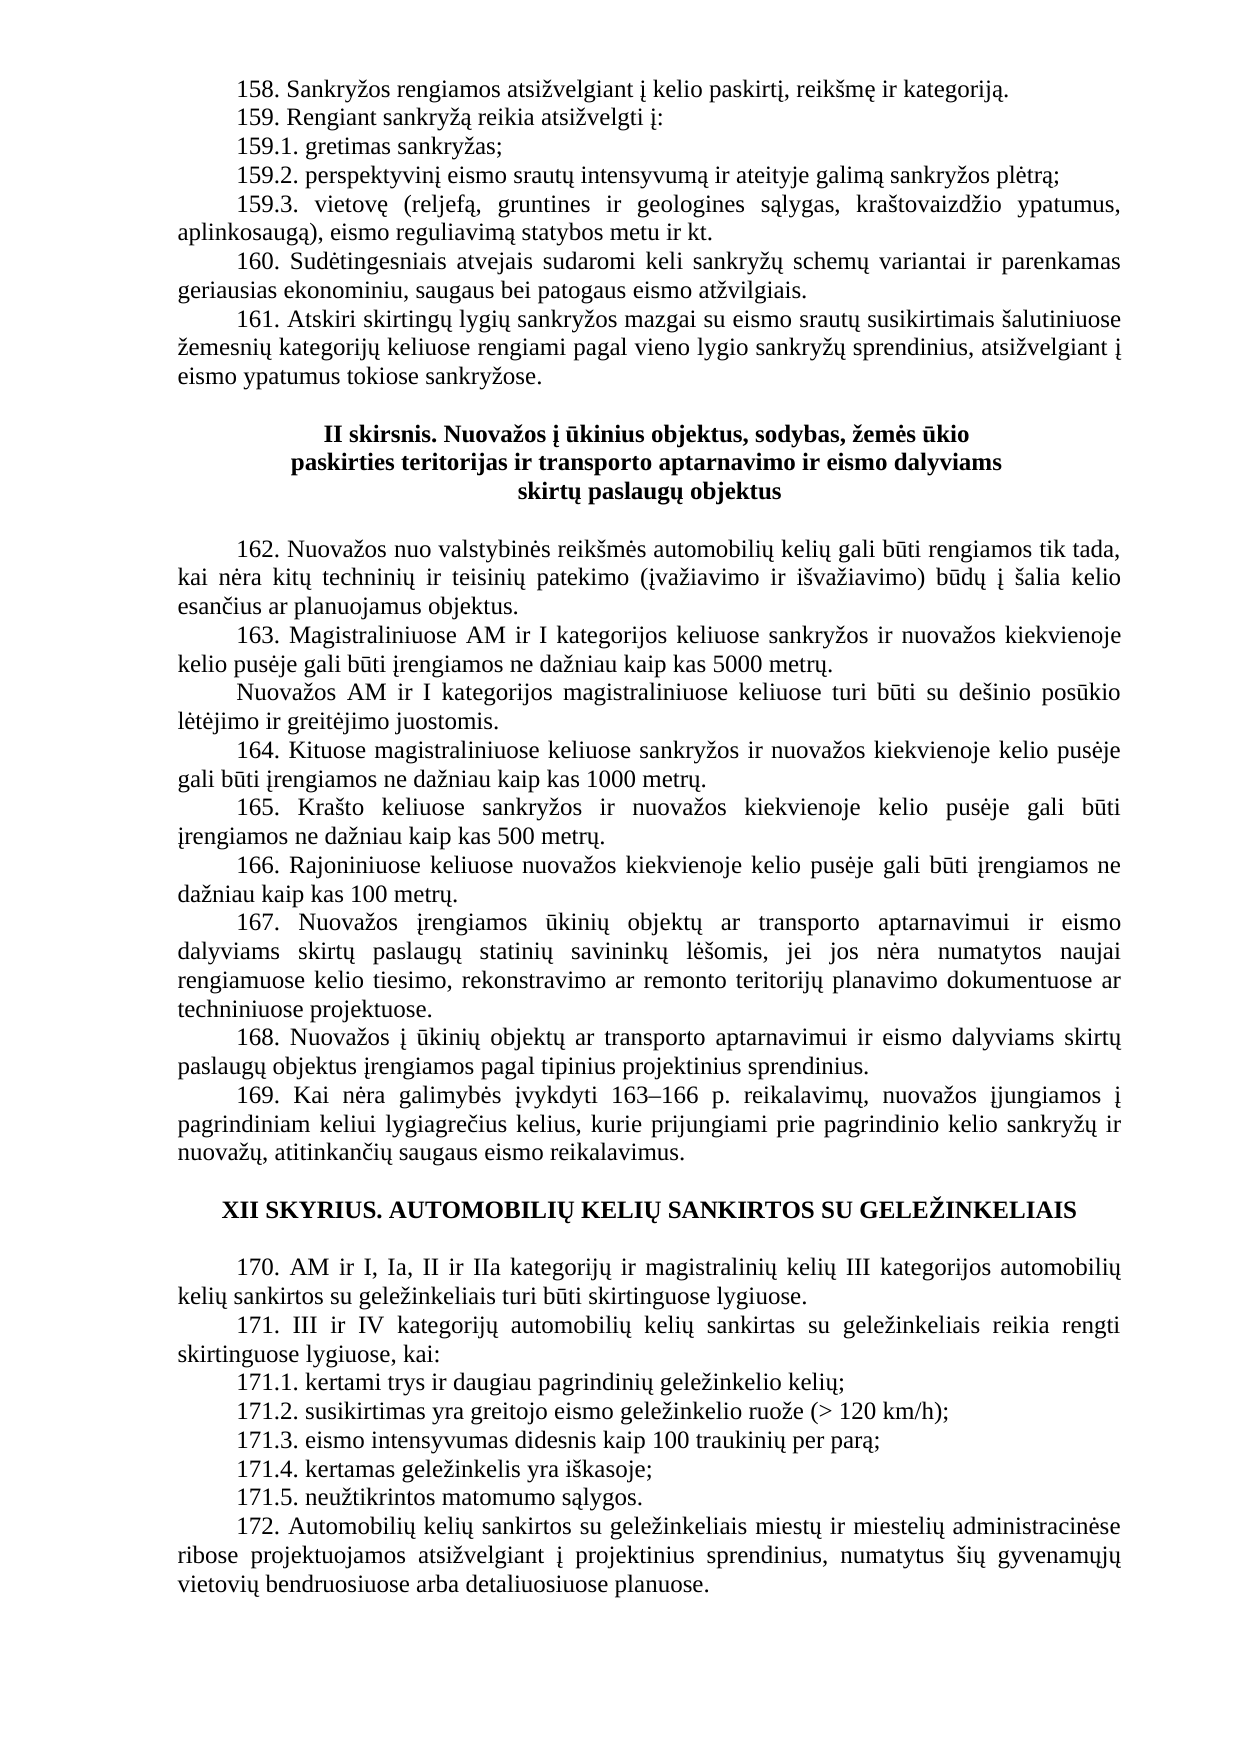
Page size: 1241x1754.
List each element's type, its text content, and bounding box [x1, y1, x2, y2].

text 159.1. gretimas sankryžas; [177, 131, 1122, 160]
text skirtų paslaugų objektus [177, 476, 1122, 505]
text 171.5. neužtikrintos matomumo sąlygos. [177, 1482, 1122, 1511]
text 172. Automobilių kelių sankirtos su geležinkeliais miestų ir miestelių administracinėse ribose projektuojamos atsižvelgiant į projektinius sprendinius, numatytus šių gyvenamųjų vietovių bendruosiuose arba detaliuosiuose planuose. [177, 1511, 1122, 1597]
text 170. AM ir I, Ia, II ir IIa kategorijų ir magistralinių kelių III kategorijos automobilių kelių sankirtos su geležinkeliais turi būti skirtinguose lygiuose. [177, 1252, 1122, 1310]
text XII skyrius. Automobilių kelių sankirtos su geležinkeliais [177, 1195, 1122, 1224]
text 162. Nuovažos nuo valstybinės reikšmės automobilių kelių gali būti rengiamos tik tada, kai nėra kitų techninių ir teisinių patekimo (įvažiavimo ir išvažiavimo) būdų į šalia kelio esančius ar planuojamus objektus. [177, 534, 1122, 620]
text 171.2. susikirtimas yra greitojo eismo geležinkelio ruože (> 120 km/h); [177, 1396, 1122, 1425]
text 171.3. eismo intensyvumas didesnis kaip 100 traukinių per parą; [177, 1425, 1122, 1454]
text paskirties teritorijas ir transporto aptarnavimo ir eismo dalyviams [177, 447, 1122, 476]
text 169. Kai nėra galimybės įvykdyti 163–166 p. reikalavimų, nuovažos įjungiamos į pagrindiniam keliui lygiagrečius kelius, kurie prijungiami prie pagrindinio kelio sankryžų ir nuovažų, atitinkančių saugaus eismo reikalavimus. [177, 1080, 1122, 1166]
text 171.1. kertami trys ir daugiau pagrindinių geležinkelio kelių; [177, 1367, 1122, 1396]
text 158. Sankryžos rengiamos atsižvelgiant į kelio paskirtį, reikšmę ir kategoriją. [177, 74, 1122, 102]
text 161. Atskiri skirtingų lygių sankryžos mazgai su eismo srautų susikirtimais šalutiniuose žemesnių kategorijų keliuose rengiami pagal vieno lygio sankryžų sprendinius, atsižvelgiant į eismo ypatumus tokiose sankryžose. [177, 304, 1122, 390]
text 171. III ir IV kategorijų automobilių kelių sankirtas su geležinkeliais reikia rengti skirtinguose lygiuose, kai: [177, 1310, 1122, 1367]
text 168. Nuovažos į ūkinių objektų ar transporto aptarnavimui ir eismo dalyviams skirtų paslaugų objektus įrengiamos pagal tipinius projektinius sprendinius. [177, 1022, 1122, 1080]
text II skirsnis. Nuovažos į ūkinius objektus, sodybas, žemės ūkio [177, 419, 1122, 447]
text Nuovažos AM ir I kategorijos magistraliniuose keliuose turi būti su dešinio posūkio lėtėjimo ir greitėjimo juostomis. [177, 677, 1122, 735]
text 164. Kituose magistraliniuose keliuose sankryžos ir nuovažos kiekvienoje kelio pusėje gali būti įrengiamos ne dažniau kaip kas 1000 metrų. [177, 735, 1122, 792]
text 163. Magistraliniuose AM ir I kategorijos keliuose sankryžos ir nuovažos kiekvienoje kelio pusėje gali būti įrengiamos ne dažniau kaip kas 5000 metrų. [177, 620, 1122, 677]
text 167. Nuovažos įrengiamos ūkinių objektų ar transporto aptarnavimui ir eismo dalyviams skirtų paslaugų statinių savininkų lėšomis, jei jos nėra numatytos naujai rengiamuose kelio tiesimo, rekonstravimo ar remonto teritorijų planavimo dokumentuose ar techniniuose projektuose. [177, 907, 1122, 1022]
text 159.3. vietovę (reljefą, gruntines ir geologines sąlygas, kraštovaizdžio ypatumus, aplinkosaugą), eismo reguliavimą statybos metu ir kt. [177, 189, 1122, 246]
text 159.2. perspektyvinį eismo srautų intensyvumą ir ateityje galimą sankryžos plėtrą; [177, 160, 1122, 189]
text 159. Rengiant sankryžą reikia atsižvelgti į: [177, 102, 1122, 131]
text 165. Krašto keliuose sankryžos ir nuovažos kiekvienoje kelio pusėje gali būti įrengiamos ne dažniau kaip kas 500 metrų. [177, 792, 1122, 850]
text 160. Sudėtingesniais atvejais sudaromi keli sankryžų schemų variantai ir parenkamas geriausias ekonominiu, saugaus bei patogaus eismo atžvilgiais. [177, 246, 1122, 304]
text 166. Rajoniniuose keliuose nuovažos kiekvienoje kelio pusėje gali būti įrengiamos ne dažniau kaip kas 100 metrų. [177, 850, 1122, 907]
text 171.4. kertamas geležinkelis yra iškasoje; [177, 1454, 1122, 1482]
